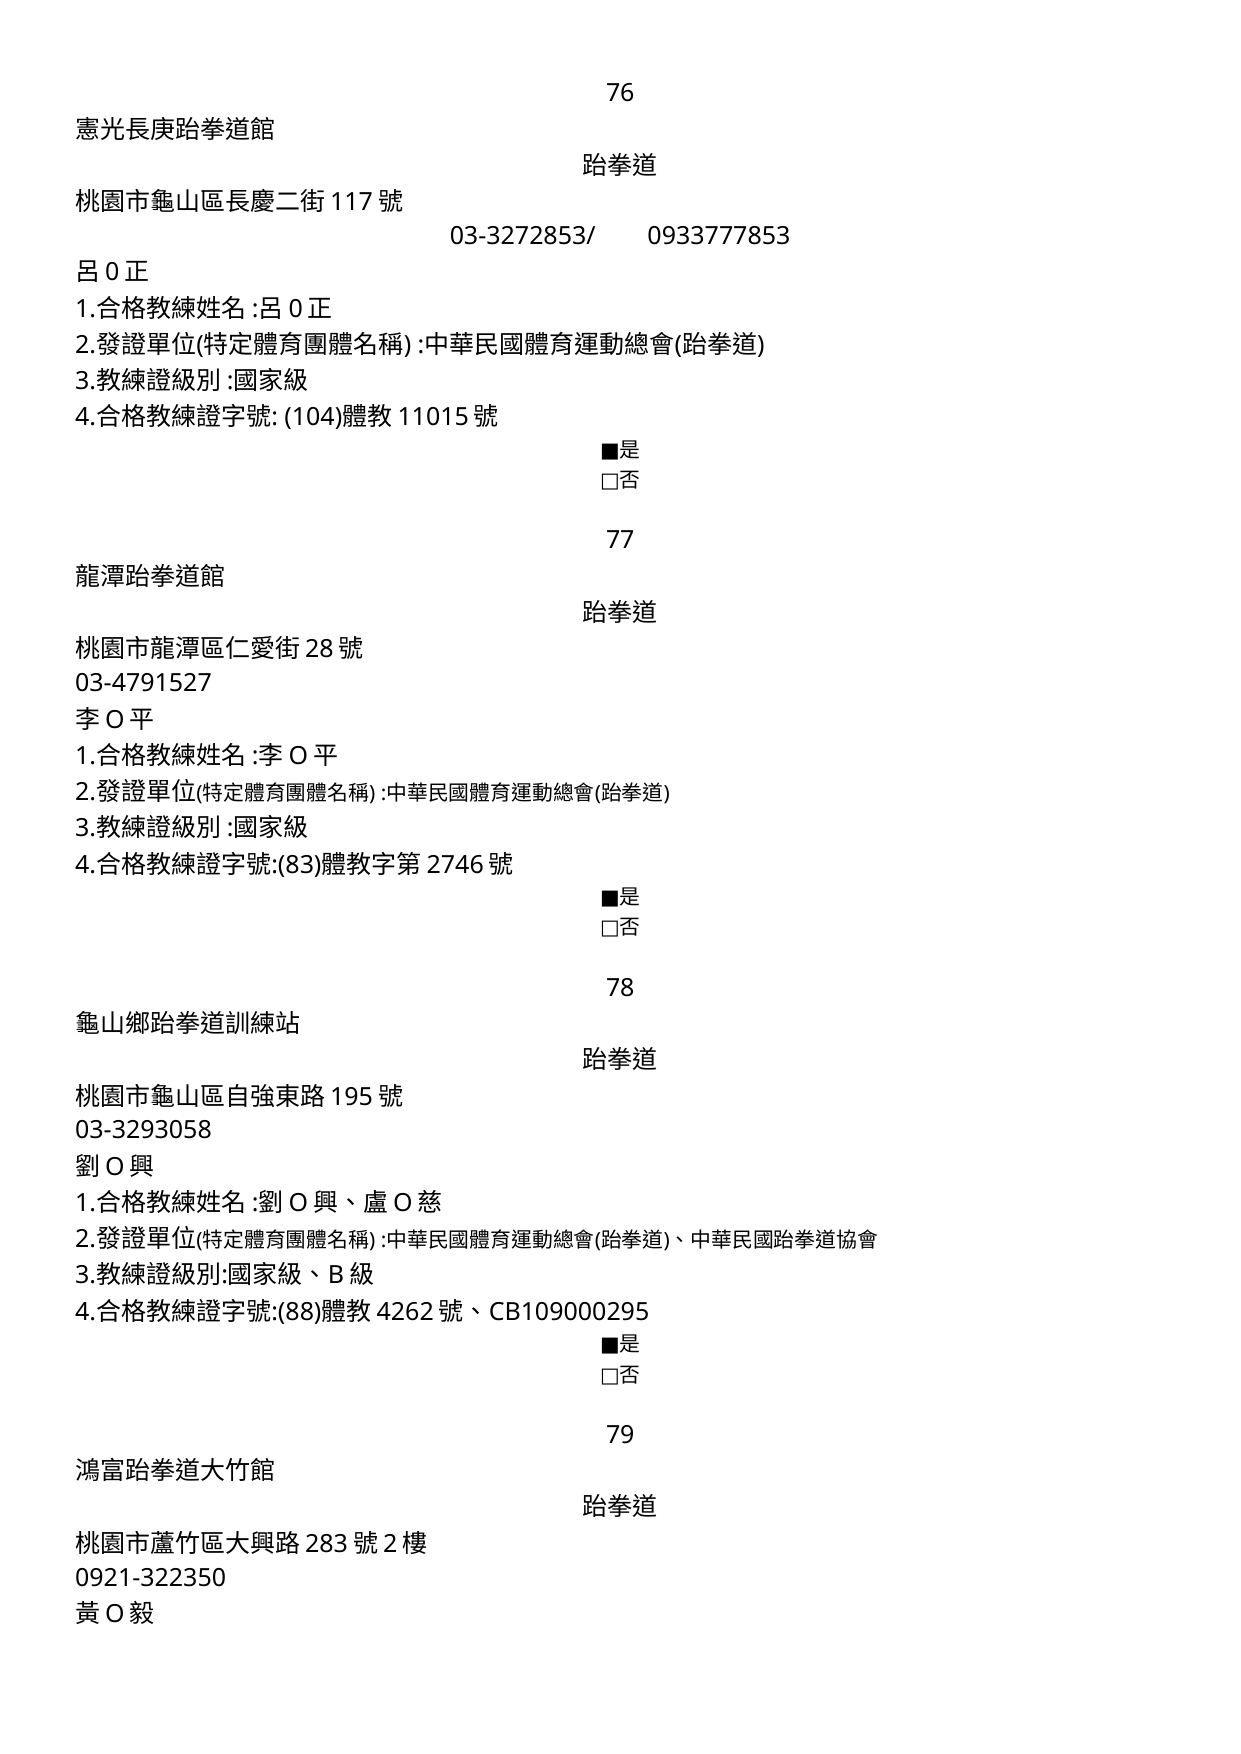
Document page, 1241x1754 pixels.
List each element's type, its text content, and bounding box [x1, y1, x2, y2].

text 79 [75, 1417, 1165, 1451]
text 03-4791527 [75, 665, 1165, 699]
text ■是 [75, 433, 1165, 463]
text □否 [75, 463, 1165, 494]
text 1.合格教練姓名 :呂0正 [75, 288, 1165, 324]
text 03-3272853/ 0933777853 [75, 218, 1165, 252]
text 跆拳道 [75, 145, 1165, 182]
text 呂0正 [75, 252, 1165, 288]
text 桃園市龜山區自強東路195號 [75, 1076, 1165, 1112]
text ■是 [75, 880, 1165, 911]
text 3.教練證級別 :國家級 [75, 361, 1165, 397]
text 0921-322350 [75, 1559, 1165, 1593]
text 跆拳道 [75, 592, 1165, 629]
text 憲光長庚跆拳道館 [75, 109, 1165, 145]
text 劉O興 [75, 1146, 1165, 1182]
text 龍潭跆拳道館 [75, 556, 1165, 592]
text 跆拳道 [75, 1040, 1165, 1076]
text 76 [75, 75, 1165, 109]
text 黃O毅 [75, 1593, 1165, 1630]
text 桃園市龍潭區仁愛街28號 [75, 629, 1165, 665]
text 03-3293058 [75, 1112, 1165, 1146]
text 1.合格教練姓名 :劉O興、盧O慈 2.發證單位(特定體育團體名稱) :中華民國體育運動總會(跆拳道)、中華民國跆拳道協會 3.教練證級別:國家級、B級 4.合格教練證字號:(88)體教4262號、CB109000295 [75, 1182, 1165, 1327]
text □否 [75, 911, 1165, 941]
text 2.發證單位(特定體育團體名稱) :中華民國體育運動總會(跆拳道) [75, 324, 1165, 361]
text □否 [75, 1358, 1165, 1388]
text 77 [75, 522, 1165, 556]
text 龜山鄉跆拳道訓練站 [75, 1003, 1165, 1040]
text 李O平 [75, 699, 1165, 735]
text 4.合格教練證字號: (104)體教11015號 [75, 397, 1165, 433]
text ■是 [75, 1327, 1165, 1358]
text 1.合格教練姓名 :李O平 2.發證單位(特定體育團體名稱) :中華民國體育運動總會(跆拳道) 3.教練證級別 :國家級 4.合格教練證字號:(83)體教字第2746號 [75, 735, 1165, 880]
text 鴻富跆拳道大竹館 [75, 1451, 1165, 1487]
text 78 [75, 969, 1165, 1003]
text 跆拳道 [75, 1487, 1165, 1523]
text 桃園市龜山區長慶二街117號 [75, 182, 1165, 218]
text 桃園市蘆竹區大興路283號2樓 [75, 1523, 1165, 1559]
